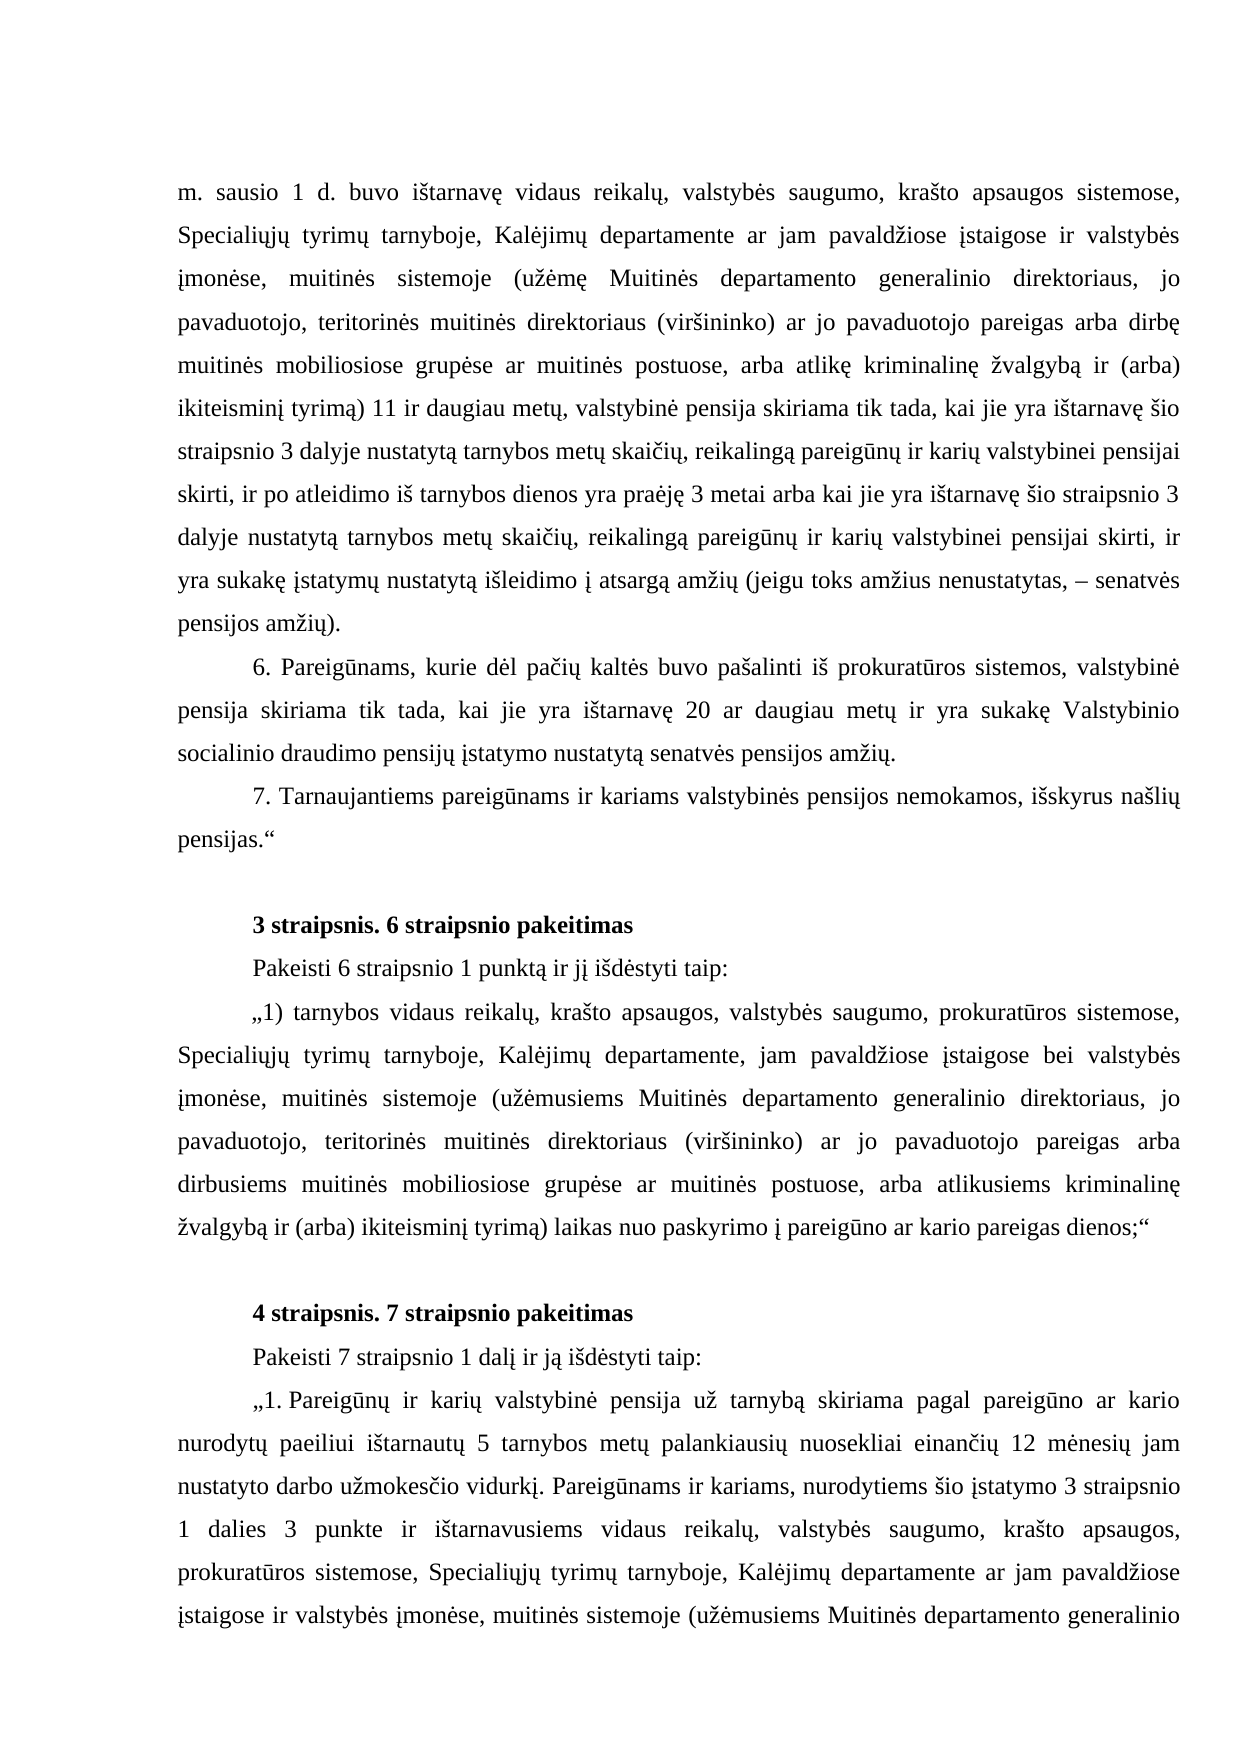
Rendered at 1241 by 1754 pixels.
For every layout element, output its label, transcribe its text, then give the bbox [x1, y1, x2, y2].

text „1) tarnybos vidaus reikalų, krašto apsaugos, valstybės saugumo, prokuratūros sistemose, Specialiųjų tyrimų tarnyboje, Kalėjimų departamente, jam pavaldžiose įstaigose bei valstybės įmonėse, muitinės sistemoje (užėmusiems Muitinės departamento generalinio direktoriaus, jo pavaduotojo, teritorinės muitinės direktoriaus (viršininko) ar jo pavaduotojo pareigas arba dirbusiems muitinės mobiliosiose grupėse ar muitinės postuose, arba atlikusiems kriminalinę žvalgybą ir (arba) ikiteisminį tyrimą) laikas nuo paskyrimo į pareigūno ar kario pareigas dienos;“ [177, 997, 1181, 1241]
text 3 straipsnis. 6 straipsnio pakeitimas [252, 910, 1181, 939]
text 6. Pareigūnams, kurie dėl pačių kaltės buvo pašalinti iš prokuratūros sistemos, valstybinė pensija skiriama tik tada, kai jie yra ištarnavę 20 ar daugiau metų ir yra sukakę Valstybinio socialinio draudimo pensijų įstatymo nustatytą senatvės pensijos amžių. [177, 652, 1181, 767]
text 7. Tarnaujantiems pareigūnams ir kariams valstybinės pensijos nemokamos, išskyrus našlių pensijas.“ [177, 781, 1181, 853]
text 4 straipsnis. 7 straipsnio pakeitimas [252, 1298, 1181, 1327]
text Pakeisti 6 straipsnio 1 punktą ir jį išdėstyti taip: [177, 953, 1181, 982]
text Pakeisti 7 straipsnio 1 dalį ir ją išdėstyti taip: [177, 1342, 1181, 1370]
text m. sausio 1 d. buvo ištarnavę vidaus reikalų, valstybės saugumo, krašto apsaugos sistemose, Specialiųjų tyrimų tarnyboje, Kalėjimų departamente ar jam pavaldžiose įstaigose ir valstybės įmonėse, muitinės sistemoje (užėmę Muitinės departamento generalinio direktoriaus, jo pavaduotojo, teritorinės muitinės direktoriaus (viršininko) ar jo pavaduotojo pareigas arba dirbę muitinės mobiliosiose grupėse ar muitinės postuose, arba atlikę kriminalinę žvalgybą ir (arba) ikiteisminį tyrimą) 11 ir daugiau metų, valstybinė pensija skiriama tik tada, kai jie yra ištarnavę šio straipsnio 3 dalyje nustatytą tarnybos metų skaičių, reikalingą pareigūnų ir karių valstybinei pensijai skirti, ir po atleidimo iš tarnybos dienos yra praėję 3 metai arba kai jie yra ištarnavę šio straipsnio 3 dalyje nustatytą tarnybos metų skaičių, reikalingą pareigūnų ir karių valstybinei pensijai skirti, ir yra sukakę įstatymų nustatytą išleidimo į atsargą amžių (jeigu toks amžius nenustatytas, – senatvės pensijos amžių). [177, 177, 1181, 637]
text „1. Pareigūnų ir karių valstybinė pensija už tarnybą skiriama pagal pareigūno ar kario nurodytų paeiliui ištarnautų 5 tarnybos metų palankiausių nuosekliai einančių 12 mėnesių jam nustatyto darbo užmokesčio vidurkį. Pareigūnams ir kariams, nurodytiems šio įstatymo 3 straipsnio 1 dalies 3 punkte ir ištarnavusiems vidaus reikalų, valstybės saugumo, krašto apsaugos, prokuratūros sistemose, Specialiųjų tyrimų tarnyboje, Kalėjimų departamente ar jam pavaldžiose įstaigose ir valstybės įmonėse, muitinės sistemoje (užėmusiems Muitinės departamento generalinio [177, 1385, 1181, 1629]
